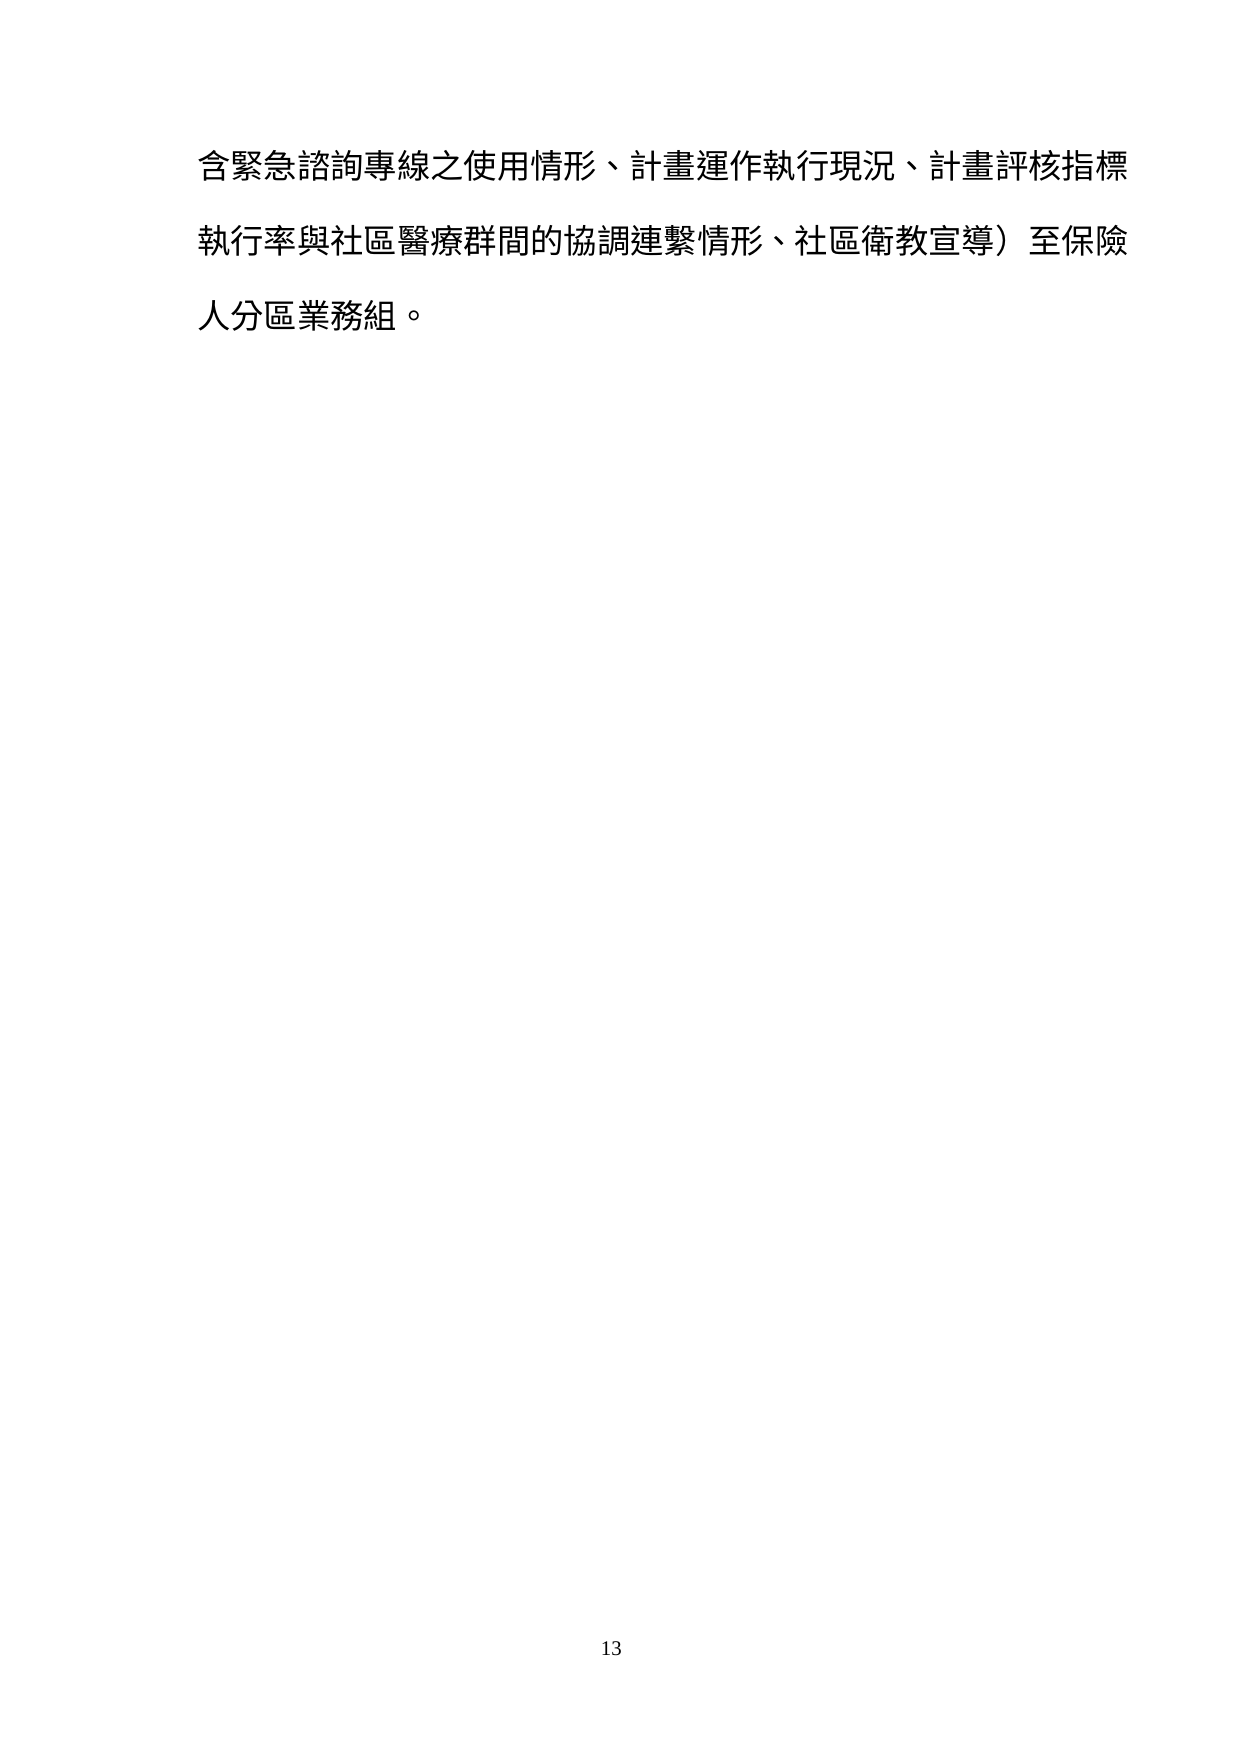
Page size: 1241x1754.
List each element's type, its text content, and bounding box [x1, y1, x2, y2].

text 含緊急諮詢專線之使用情形、計畫運作執行現況、計畫評核指標執行率與社區醫療群間的協調連繫情形、社區衛教宣導）至保險人分區業務組。 [197, 127, 1128, 352]
